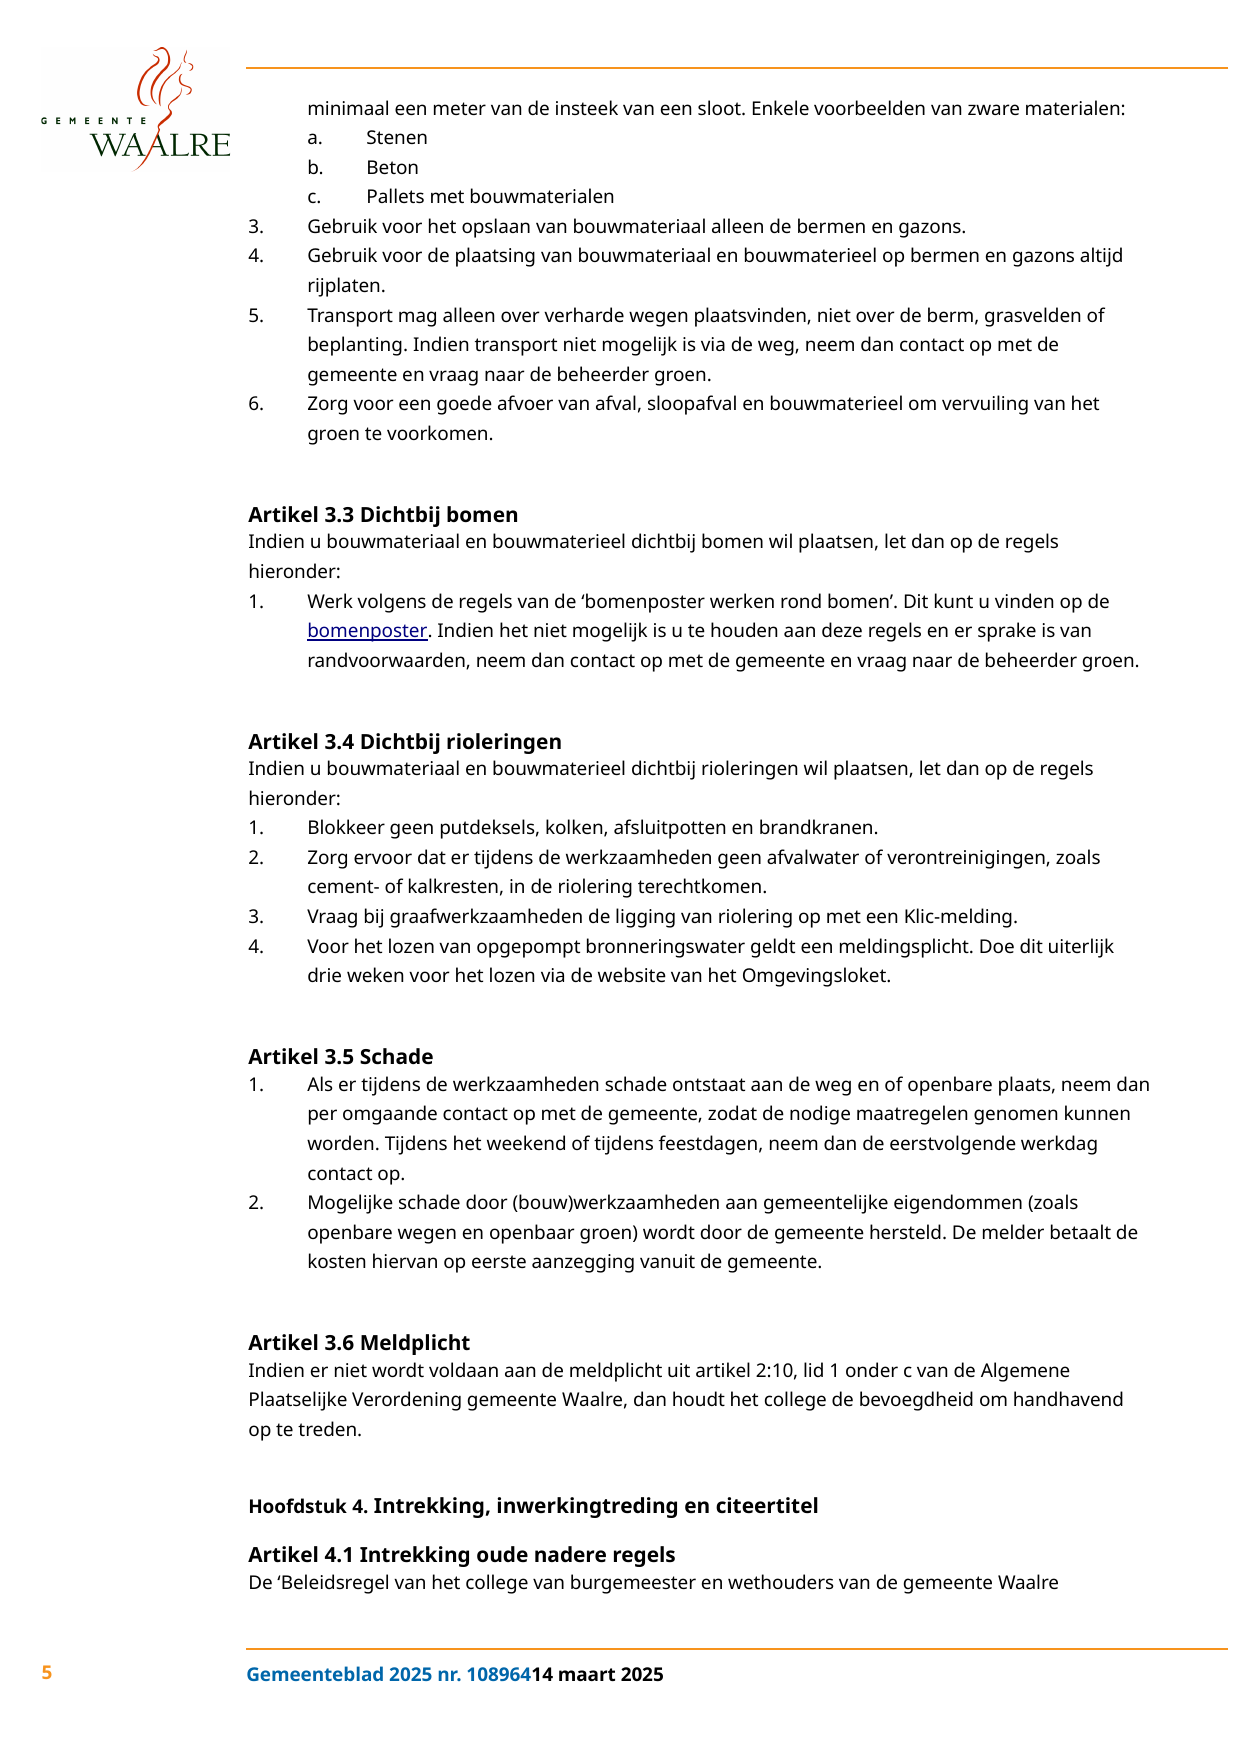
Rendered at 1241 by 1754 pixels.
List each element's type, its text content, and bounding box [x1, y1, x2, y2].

text Indien er niet wordt voldaan aan de meldplicht uit artikel 2:10, lid 1 onder c van de Algemene Plaatselijke Verordening gemeente Waalre, dan houdt het college de bevoegdheid om handhavend op te treden. [248, 1357, 1152, 1442]
list Transport mag alleen over verharde wegen plaatsvinden, niet over de berm, grasvelden of beplanting. Indien transport niet mogelijk is via de weg, neem dan contact op met de gemeente en vraag naar de beheerder groen. [248, 302, 1152, 387]
list Gebruik voor het opslaan van bouwmateriaal alleen de bermen en gazons. [248, 213, 1152, 239]
list Zorg ervoor dat er tijdens de werkzaamheden geen afvalwater of verontreinigingen, zoals cement- of kalkresten, in de riolering terechtkomen. [248, 844, 1152, 899]
text Artikel 4.1 Intrekking oude nadere regels [248, 1541, 1152, 1569]
text De ‘Beleidsregel van het college van burgemeester en wethouders van de gemeente Waalre [248, 1569, 1152, 1595]
list minimaal een meter van de insteek van een sloot. Enkele voorbeelden van zware materialen: [248, 95, 1152, 121]
list Voor het lozen van opgepompt bronneringswater geldt een meldingsplicht. Doe dit uiterlijk drie weken voor het lozen via de website van het Omgevingsloket. [248, 933, 1152, 988]
picture [41, 47, 231, 172]
text Artikel 3.4 Dichtbij rioleringen [248, 727, 1152, 755]
list Gebruik voor de plaatsing van bouwmateriaal en bouwmaterieel op bermen en gazons altijd rijplaten. [248, 243, 1152, 298]
text Artikel 3.3 Dichtbij bomen [248, 500, 1152, 529]
text Artikel 3.5 Schade [248, 1042, 1152, 1071]
text Artikel 3.6 Meldplicht [248, 1328, 1152, 1357]
list Stenen [307, 124, 1152, 150]
list Zorg voor een goede afvoer van afval, sloopafval en bouwmaterieel om vervuiling van het groen te voorkomen. [248, 391, 1152, 446]
list Als er tijdens de werkzaamheden schade ontstaat aan de weg en of openbare plaats, neem dan per omgaande contact op met de gemeente, zodat de nodige maatregelen genomen kunnen worden. Tijdens het weekend of tijdens feestdagen, neem dan de eerstvolgende werkdag contact op. [248, 1071, 1152, 1185]
text Hoofdstuk 4. Intrekking, inwerkingtreding en citeertitel [248, 1491, 1152, 1520]
text Indien u bouwmateriaal en bouwmaterieel dichtbij bomen wil plaatsen, let dan op de regels hieronder: [248, 529, 1152, 584]
list Mogelijke schade door (bouw)werkzaamheden aan gemeentelijke eigendommen (zoals openbare wegen en openbaar groen) wordt door de gemeente hersteld. De melder betaalt de kosten hiervan op eerste aanzegging vanuit de gemeente. [248, 1189, 1152, 1274]
list Werk volgens de regels van de ‘bomenposter werken rond bomen’. Dit kunt u vinden op de bomenposter. Indien het niet mogelijk is u te houden aan deze regels en er sprake is van randvoorwaarden, neem dan contact op met de gemeente en vraag naar de beheerder groen. [248, 588, 1152, 673]
list Blokkeer geen putdeksels, kolken, afsluitpotten en brandkranen. [248, 814, 1152, 840]
list Beton [307, 154, 1152, 180]
text Indien u bouwmateriaal en bouwmaterieel dichtbij rioleringen wil plaatsen, let dan op de regels hieronder: [248, 755, 1152, 811]
list Vraag bij graafwerkzaamheden de ligging van riolering op met een Klic-melding. [248, 903, 1152, 929]
list Pallets met bouwmaterialen [307, 183, 1152, 209]
